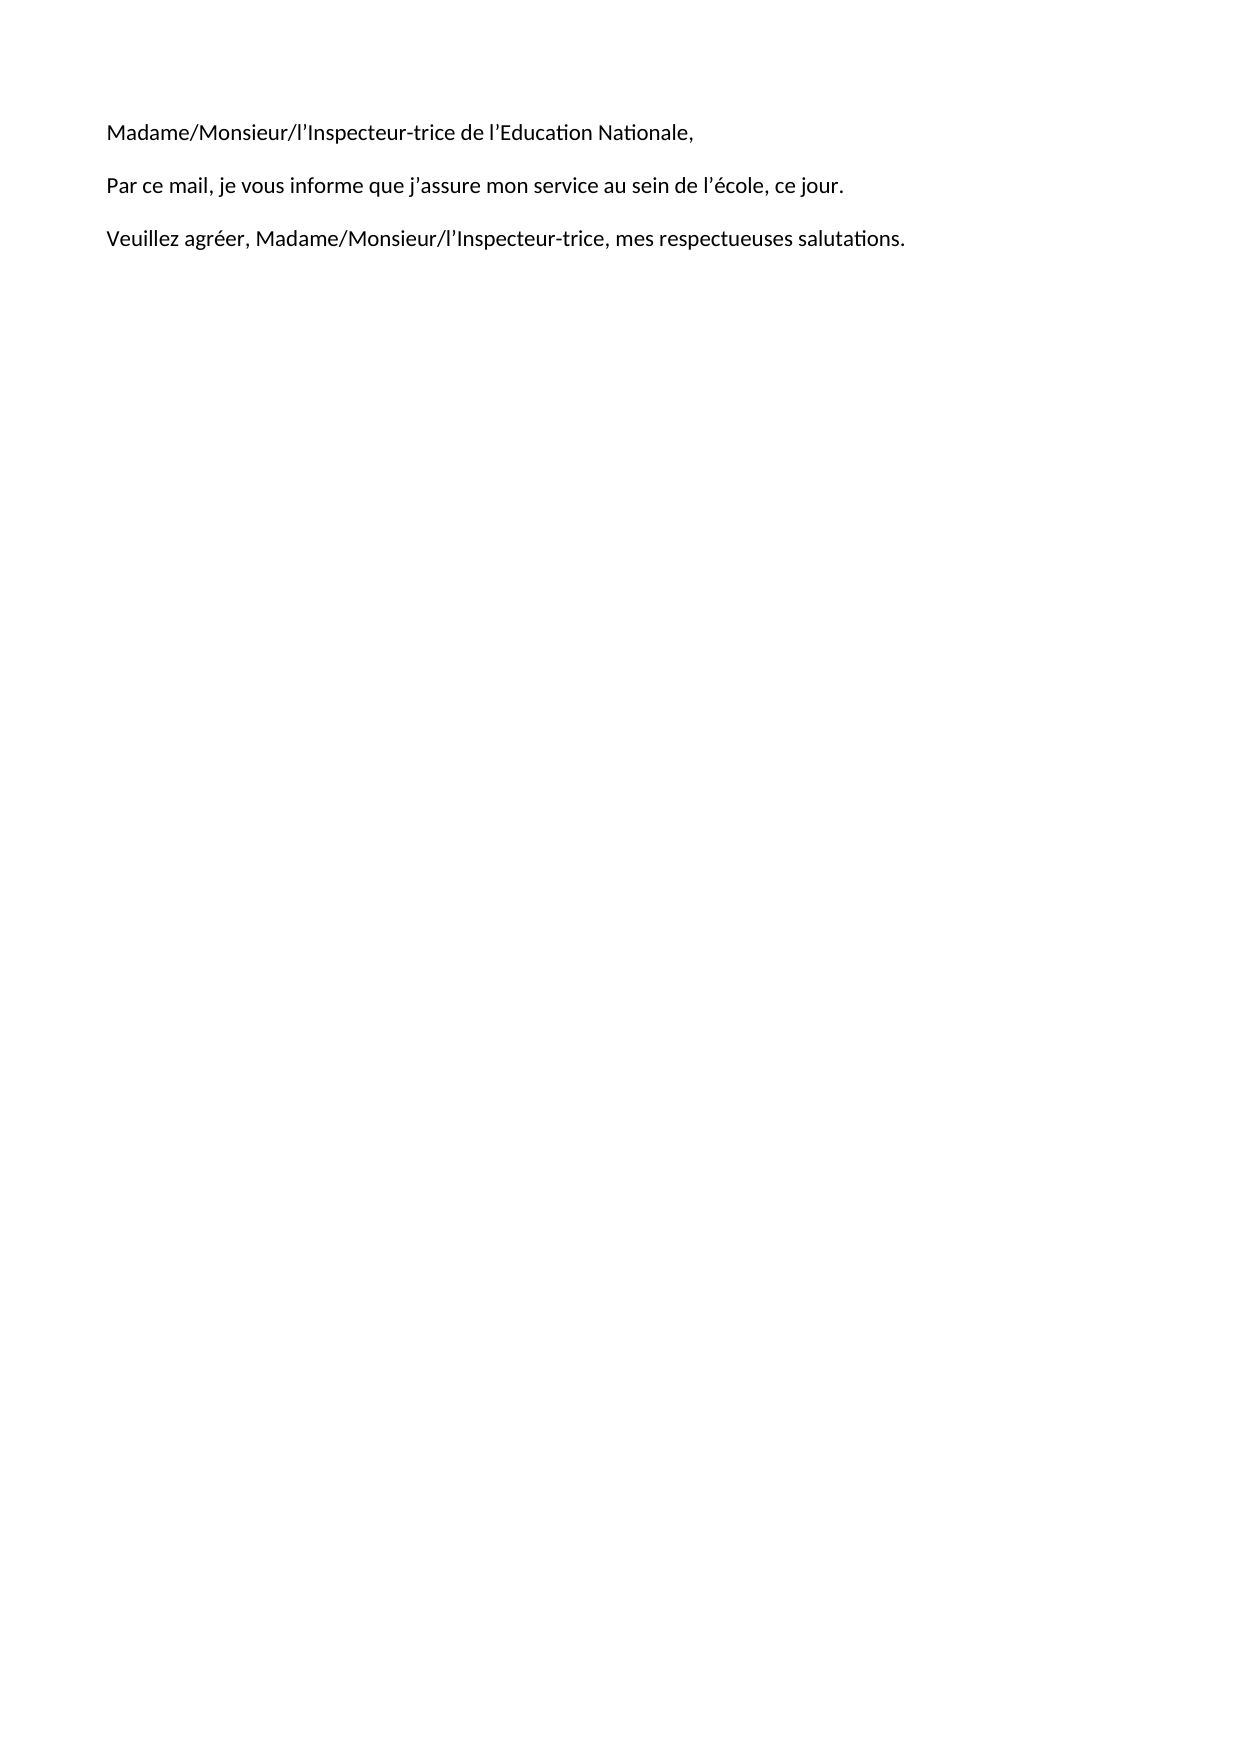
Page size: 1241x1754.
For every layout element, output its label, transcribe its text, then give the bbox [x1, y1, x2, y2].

text Madame/Monsieur/l’Inspecteur-trice de l’Education Nationale, [106, 118, 1134, 146]
text Veuillez agréer, Madame/Monsieur/l’Inspecteur-trice, mes respectueuses salutations. [106, 224, 1134, 252]
text Par ce mail, je vous informe que j’assure mon service au sein de l’école, ce jour. [106, 171, 1134, 199]
